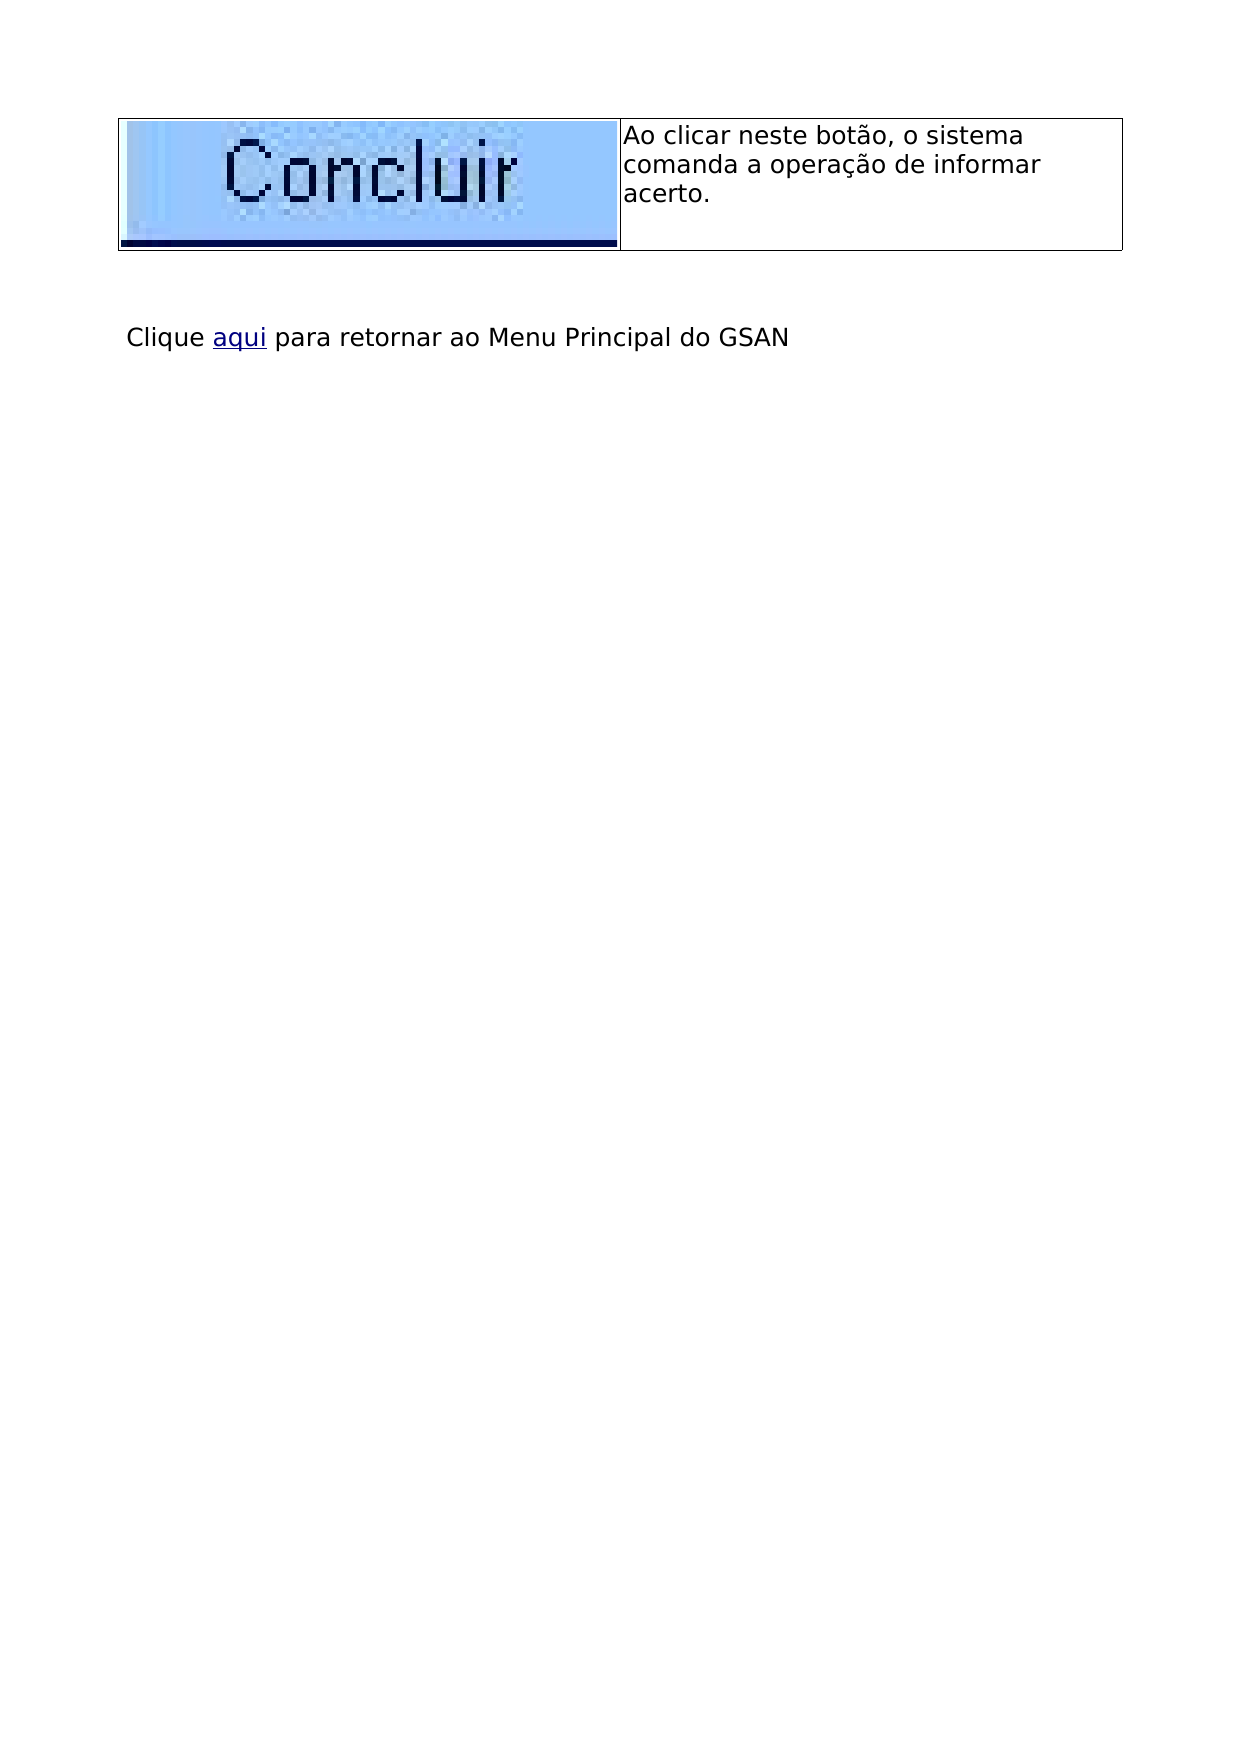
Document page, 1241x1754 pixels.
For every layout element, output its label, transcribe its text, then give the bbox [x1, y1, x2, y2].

text Clique aqui para retornar ao Menu Principal do GSAN [118, 264, 1122, 352]
picture [121, 121, 618, 247]
table_cell Ao clicar neste botão, o sistema comanda a operação de informar acerto. [621, 119, 1122, 249]
